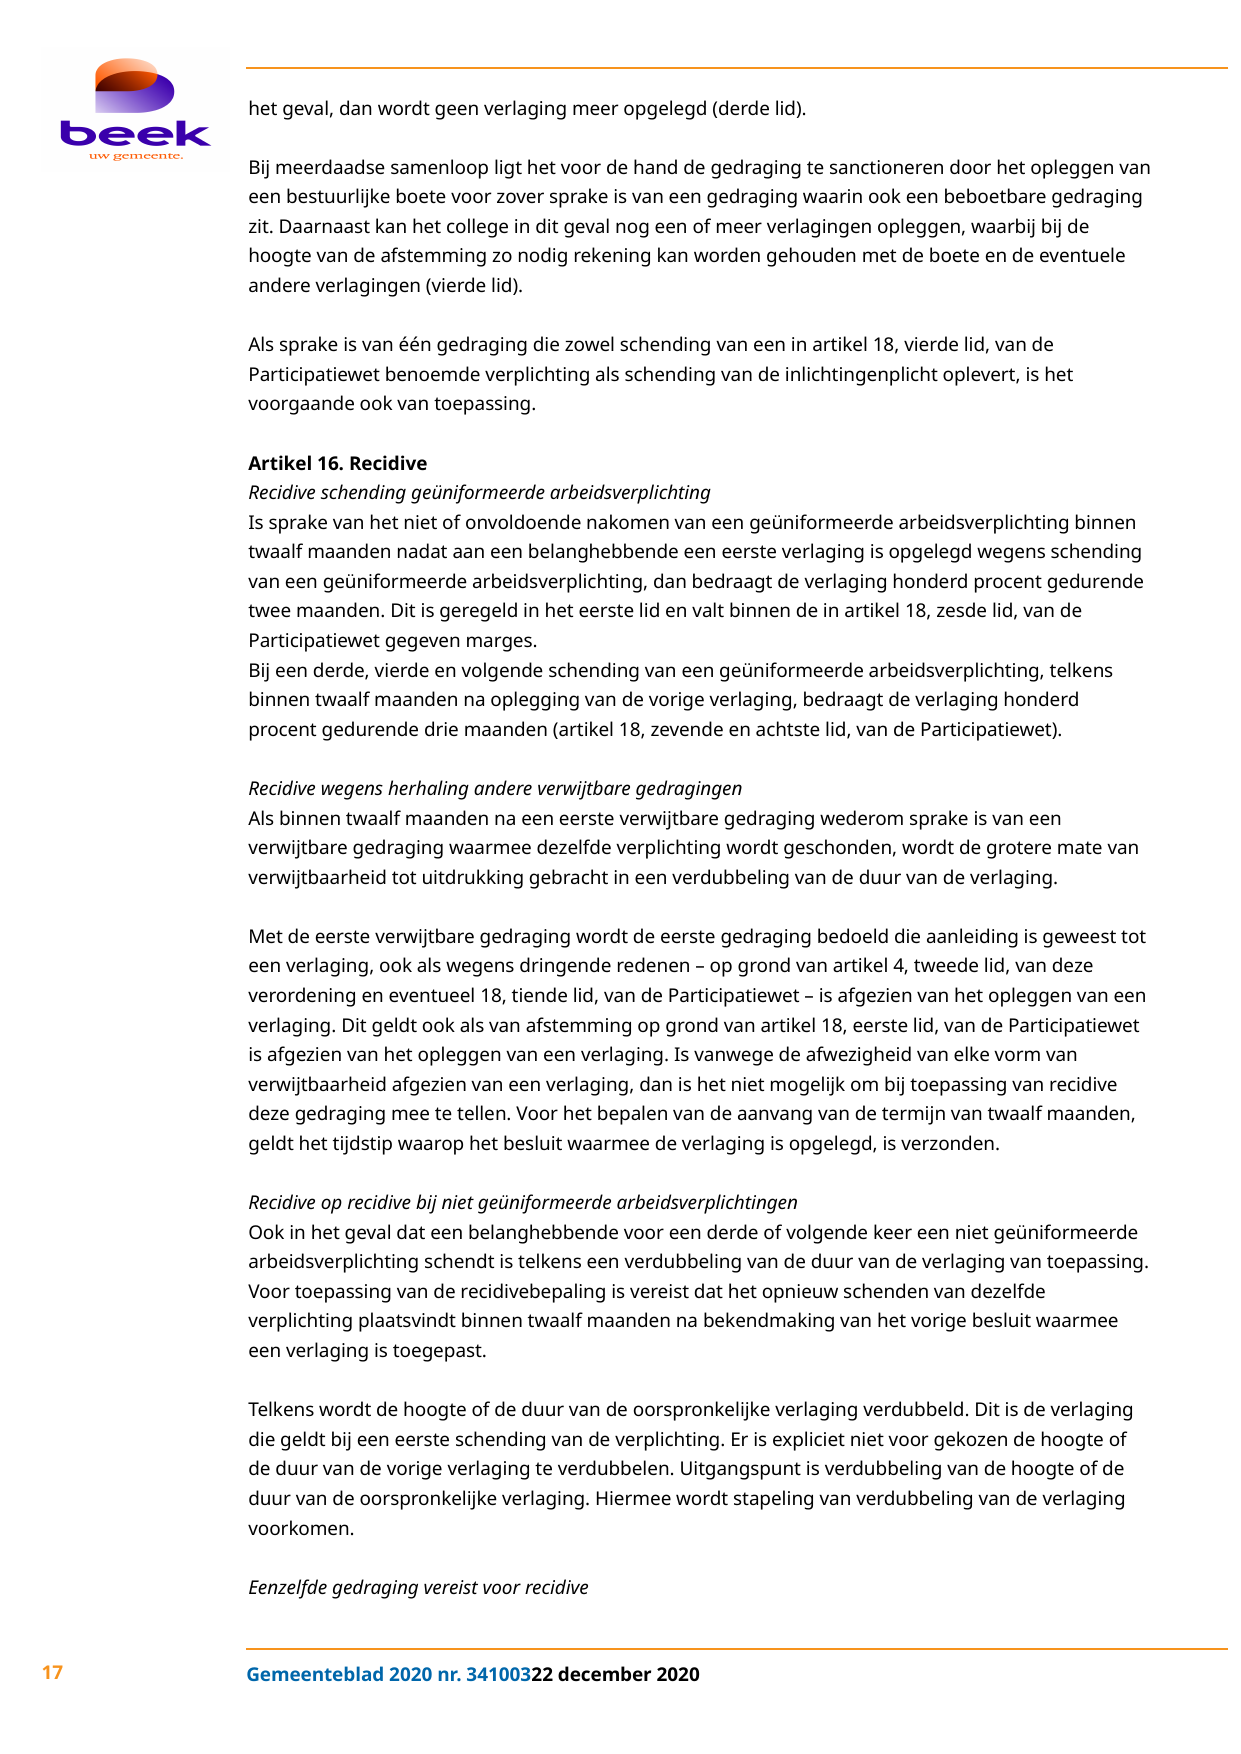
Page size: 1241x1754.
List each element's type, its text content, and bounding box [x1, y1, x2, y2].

text Bij een derde, vierde en volgende schending van een geüniformeerde arbeidsverplichting, telkens binnen twaalf maanden na oplegging van de vorige verlaging, bedraagt de verlaging honderd procent gedurende drie maanden (artikel 18, zevende en achtste lid, van de Participatiewet). [248, 657, 1152, 742]
text Recidive wegens herhaling andere verwijtbare gedragingen [248, 775, 1152, 801]
text Is sprake van het niet of onvoldoende nakomen van een geüniformeerde arbeidsverplichting binnen twaalf maanden nadat aan een belanghebbende een eerste verlaging is opgelegd wegens schending van een geüniformeerde arbeidsverplichting, dan bedraagt de verlaging honderd procent gedurende twee maanden. Dit is geregeld in het eerste lid en valt binnen de in artikel 18, zesde lid, van de Participatiewet gegeven marges. [248, 509, 1152, 653]
text Als binnen twaalf maanden na een eerste verwijtbare gedraging wederom sprake is van een verwijtbare gedraging waarmee dezelfde verplichting wordt geschonden, wordt de grotere mate van verwijtbaarheid tot uitdrukking gebracht in een verdubbeling van de duur van de verlaging. [248, 805, 1152, 890]
text Telkens wordt de hoogte of de duur van de oorspronkelijke verlaging verdubbeld. Dit is de verlaging die geldt bij een eerste schending van de verplichting. Er is expliciet niet voor gekozen de hoogte of de duur van de vorige verlaging te verdubbelen. Uitgangspunt is verdubbeling van de hoogte of de duur van de oorspronkelijke verlaging. Hiermee wordt stapeling van verdubbeling van de verlaging voorkomen. [248, 1396, 1152, 1541]
text Eenzelfde gedraging vereist voor recidive [248, 1574, 1152, 1600]
text Recidive op recidive bij niet geüniformeerde arbeidsverplichtingen [248, 1189, 1152, 1215]
picture [41, 47, 231, 172]
text Recidive schending geüniformeerde arbeidsverplichting [248, 479, 1152, 505]
text Artikel 16. Recidive [248, 450, 1152, 476]
text Met de eerste verwijtbare gedraging wordt de eerste gedraging bedoeld die aanleiding is geweest tot een verlaging, ook als wegens dringende redenen – op grond van artikel 4, tweede lid, van deze verordening en eventueel 18, tiende lid, van de Participatiewet – is afgezien van het opleggen van een verlaging. Dit geldt ook als van afstemming op grond van artikel 18, eerste lid, van de Participatiewet is afgezien van het opleggen van een verlaging. Is vanwege de afwezigheid van elke vorm van verwijtbaarheid afgezien van een verlaging, dan is het niet mogelijk om bij toepassing van recidive deze gedraging mee te tellen. Voor het bepalen van de aanvang van de termijn van twaalf maanden, geldt het tijdstip waarop het besluit waarmee de verlaging is opgelegd, is verzonden. [248, 923, 1152, 1156]
text het geval, dan wordt geen verlaging meer opgelegd (derde lid). [248, 95, 1152, 121]
text Bij meerdaadse samenloop ligt het voor de hand de gedraging te sanctioneren door het opleggen van een bestuurlijke boete voor zover sprake is van een gedraging waarin ook een beboetbare gedraging zit. Daarnaast kan het college in dit geval nog een of meer verlagingen opleggen, waarbij bij de hoogte van de afstemming zo nodig rekening kan worden gehouden met de boete en de eventuele andere verlagingen (vierde lid). [248, 154, 1152, 298]
text Ook in het geval dat een belanghebbende voor een derde of volgende keer een niet geüniformeerde arbeidsverplichting schendt is telkens een verdubbeling van de duur van de verlaging van toepassing. Voor toepassing van de recidivebepaling is vereist dat het opnieuw schenden van dezelfde verplichting plaatsvindt binnen twaalf maanden na bekendmaking van het vorige besluit waarmee een verlaging is toegepast. [248, 1219, 1152, 1363]
text Als sprake is van één gedraging die zowel schending van een in artikel 18, vierde lid, van de Participatiewet benoemde verplichting als schending van de inlichtingenplicht oplevert, is het voorgaande ook van toepassing. [248, 331, 1152, 416]
